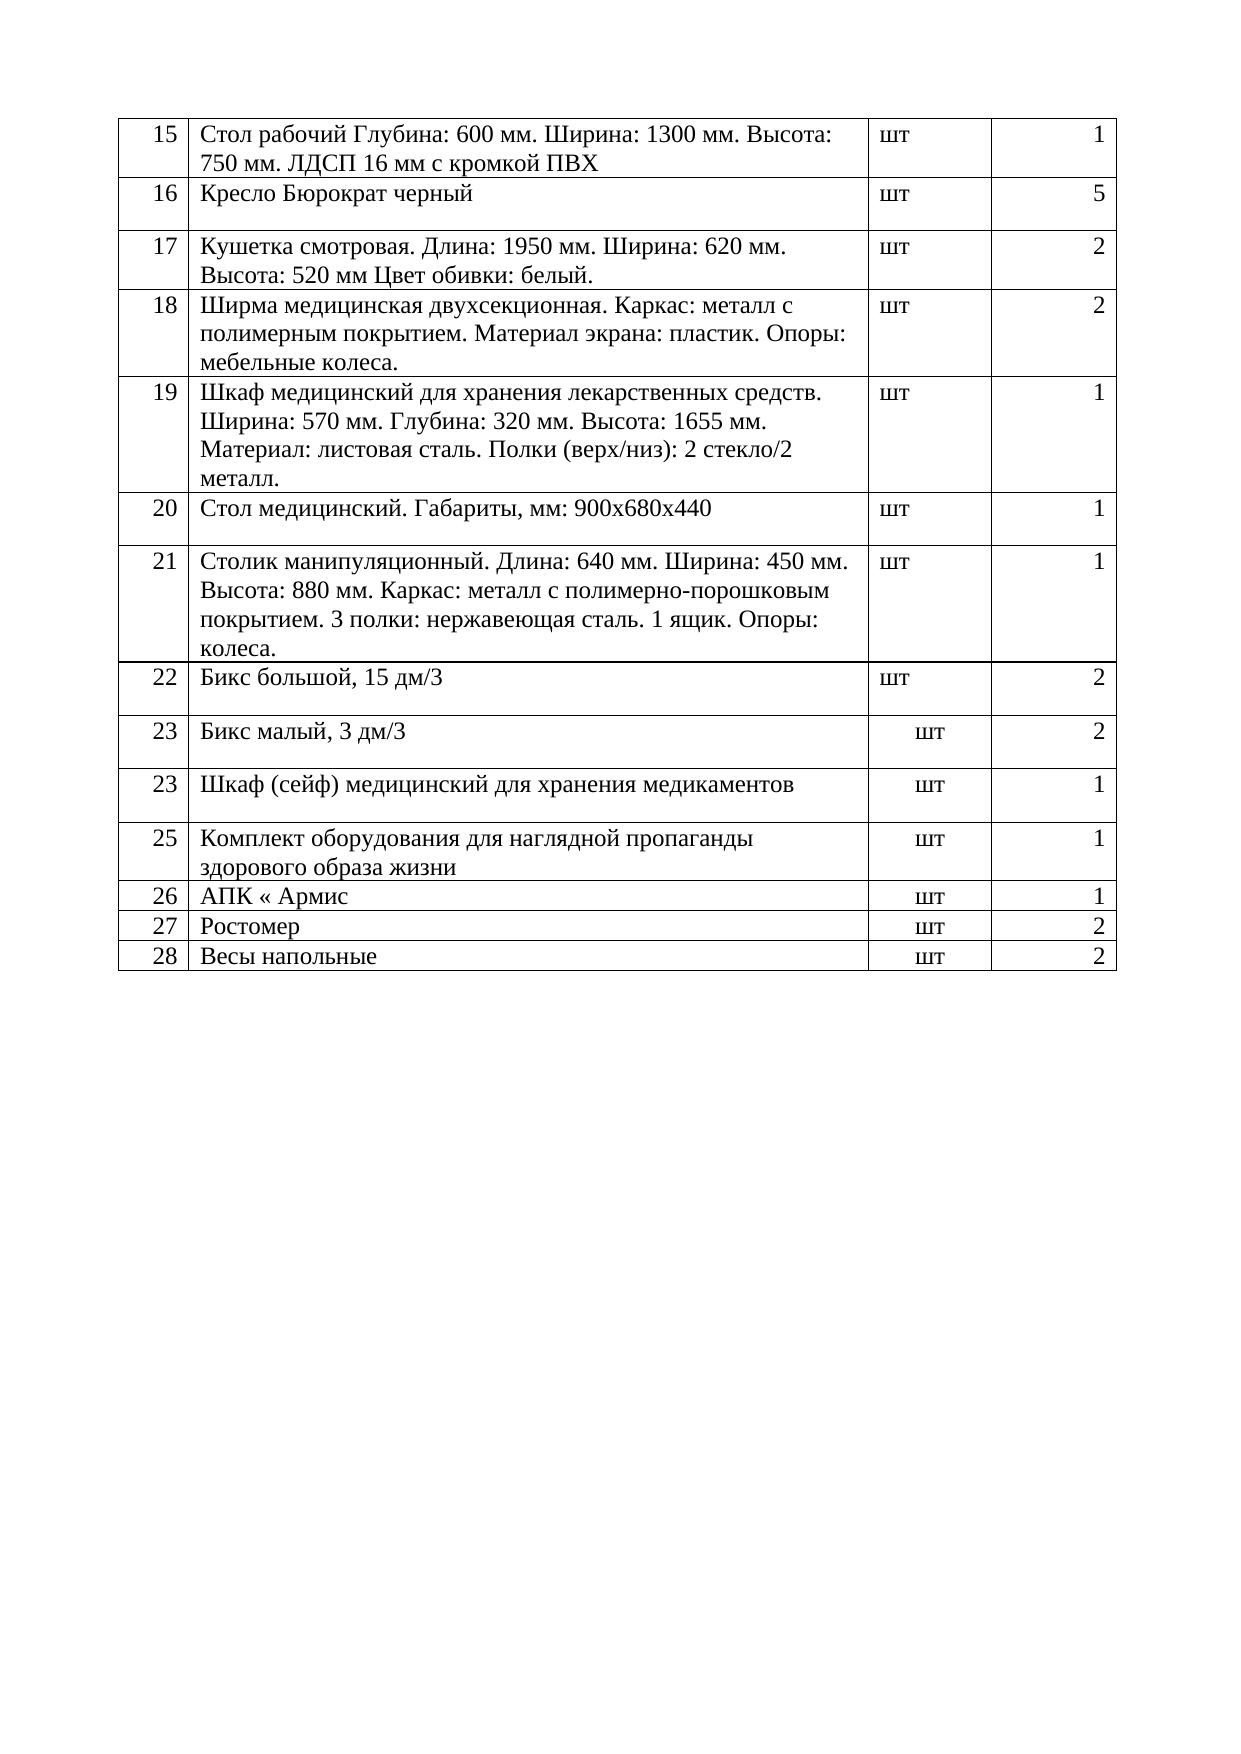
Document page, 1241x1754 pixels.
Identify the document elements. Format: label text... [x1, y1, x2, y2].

table_cell 2 [992, 663, 1116, 715]
table_cell 1 [992, 546, 1116, 661]
table_cell 23 [119, 716, 188, 768]
table_cell 5 [992, 178, 1116, 230]
table_cell Комплект оборудования для наглядной пропаганды здорового образа жизни [189, 823, 868, 880]
table_cell шт [869, 377, 991, 492]
table_cell 2 [992, 911, 1116, 940]
table_cell Ширма медицинская двухсекционная. Каркас: металл с полимерным покрытием. Материал экрана: пластик. Опоры: мебельные колеса. [189, 290, 868, 376]
table_cell 26 [119, 881, 188, 910]
table_cell 2 [992, 231, 1116, 289]
table_cell 28 [119, 941, 188, 970]
table_cell 2 [992, 941, 1116, 970]
table_cell 22 [119, 663, 188, 715]
table_cell 17 [119, 231, 188, 289]
table_cell шт [869, 119, 991, 177]
table_cell Столик манипуляционный. Длина: 640 мм. Ширина: 450 мм. Высота: 880 мм. Каркас: металл с полимерно-порошковым покрытием. 3 полки: нержавеющая сталь. 1 ящик. Опоры: колеса. [189, 546, 868, 661]
table_cell Ростомер [189, 911, 868, 940]
table_cell шт [869, 290, 991, 376]
table_cell 1 [992, 493, 1116, 545]
table_cell шт [869, 769, 991, 822]
table_cell шт [869, 881, 991, 910]
table_cell АПК « Армис [189, 881, 868, 910]
table_cell Весы напольные [189, 941, 868, 970]
table_cell 1 [992, 119, 1116, 177]
table_cell 16 [119, 178, 188, 230]
table_cell шт [869, 231, 991, 289]
table_cell Стол медицинский. Габариты, мм: 900х680х440 [189, 493, 868, 545]
table_cell Кушетка смотровая. Длина: 1950 мм. Ширина: 620 мм. Высота: 520 мм Цвет обивки: белый. [189, 231, 868, 289]
table_cell шт [869, 663, 991, 715]
table_cell шт [869, 823, 991, 880]
table_cell шт [869, 178, 991, 230]
table_cell 2 [992, 290, 1116, 376]
table_cell Стол рабочий Глубина: 600 мм. Ширина: 1300 мм. Высота: 750 мм. ЛДСП 16 мм с кромкой ПВХ [189, 119, 868, 177]
table_cell шт [869, 546, 991, 661]
table_cell 19 [119, 377, 188, 492]
table_cell Шкаф медицинский для хранения лекарственных средств. Ширина: 570 мм. Глубина: 320 мм. Высота: 1655 мм. Материал: листовая сталь. Полки (верх/низ): 2 стекло/2 металл. [189, 377, 868, 492]
table_cell 20 [119, 493, 188, 545]
table_cell 1 [992, 769, 1116, 822]
table_cell 1 [992, 881, 1116, 910]
table_cell Бикс большой, 15 дм/3 [189, 663, 868, 715]
table_cell 25 [119, 823, 188, 880]
table_cell шт [869, 941, 991, 970]
table_cell 1 [992, 377, 1116, 492]
table_cell 21 [119, 546, 188, 661]
table_cell шт [869, 911, 991, 940]
table_cell 27 [119, 911, 188, 940]
table_cell 2 [992, 716, 1116, 768]
table_cell Бикс малый, 3 дм/3 [189, 716, 868, 768]
table_cell Шкаф (сейф) медицинский для хранения медикаментов [189, 769, 868, 822]
table_cell шт [869, 716, 991, 768]
table_cell Кресло Бюрократ черный [189, 178, 868, 230]
table_cell 23 [119, 769, 188, 822]
table_cell 1 [992, 823, 1116, 880]
table_cell 15 [119, 119, 188, 177]
table_cell 18 [119, 290, 188, 376]
table_cell шт [869, 493, 991, 545]
